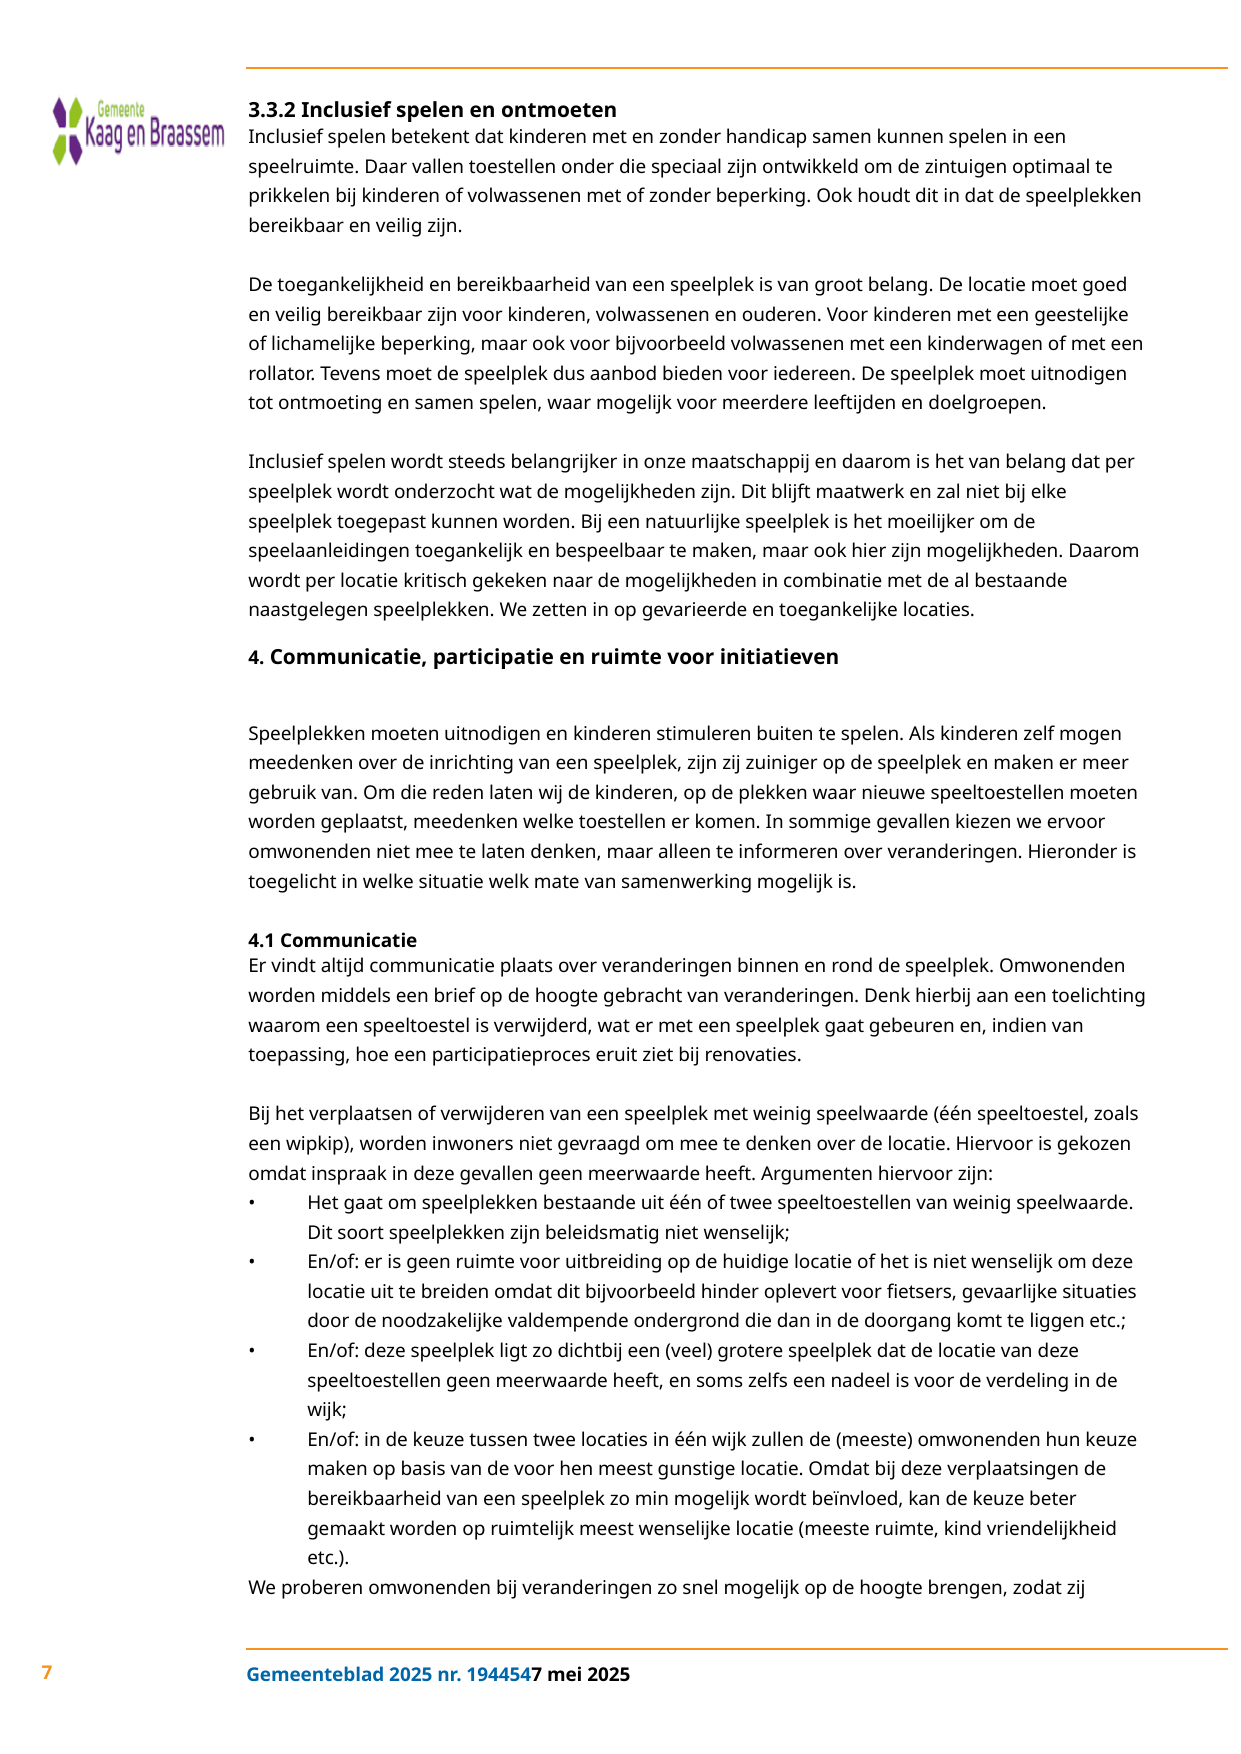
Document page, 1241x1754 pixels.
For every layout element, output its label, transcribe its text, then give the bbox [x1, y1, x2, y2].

list En/of: in de keuze tussen twee locaties in één wijk zullen de (meeste) omwonenden hun keuze maken op basis van de voor hen meest gunstige locatie. Omdat bij deze verplaatsingen de bereikbaarheid van een speelplek zo min mogelijk wordt beïnvloed, kan de keuze beter gemaakt worden op ruimtelijk meest wenselijke locatie (meeste ruimte, kind vriendelijkheid etc.). [248, 1426, 1152, 1570]
list En/of: deze speelplek ligt zo dichtbij een (veel) grotere speelplek dat de locatie van deze speeltoestellen geen meerwaarde heeft, en soms zelfs een nadeel is voor de verdeling in de wijk; [248, 1337, 1152, 1422]
text De toegankelijkheid en bereikbaarheid van een speelplek is van groot belang. De locatie moet goed en veilig bereikbaar zijn voor kinderen, volwassenen en ouderen. Voor kinderen met een geestelijke of lichamelijke beperking, maar ook voor bijvoorbeeld volwassenen met een kinderwagen of met een rollator. Tevens moet de speelplek dus aanbod bieden voor iedereen. De speelplek moet uitnodigen tot ontmoeting en samen spelen, waar mogelijk voor meerdere leeftijden en doelgroepen. [248, 271, 1152, 415]
text Er vindt altijd communicatie plaats over veranderingen binnen en rond de speelplek. Omwonenden worden middels een brief op de hoogte gebracht van veranderingen. Denk hierbij aan een toelichting waarom een speeltoestel is verwijderd, wat er met een speelplek gaat gebeuren en, indien van toepassing, hoe een participatieproces eruit ziet bij renovaties. [248, 953, 1152, 1067]
list En/of: er is geen ruimte voor uitbreiding op de huidige locatie of het is niet wenselijk om deze locatie uit te breiden omdat dit bijvoorbeeld hinder oplevert voor fietsers, gevaarlijke situaties door de noodzakelijke valdempende ondergrond die dan in de doorgang komt te liggen etc.; [248, 1248, 1152, 1333]
text Inclusief spelen wordt steeds belangrijker in onze maatschappij en daarom is het van belang dat per speelplek wordt onderzocht wat de mogelijkheden zijn. Dit blijft maatwerk en zal niet bij elke speelplek toegepast kunnen worden. Bij een natuurlijke speelplek is het moeilijker om de speelaanleidingen toegankelijk en bespeelbaar te maken, maar ook hier zijn mogelijkheden. Daarom wordt per locatie kritisch gekeken naar de mogelijkheden in combinatie met de al bestaande naastgelegen speelplekken. We zetten in op gevarieerde en toegankelijke locaties. [248, 449, 1152, 622]
text Speelplekken moeten uitnodigen en kinderen stimuleren buiten te spelen. Als kinderen zelf mogen meedenken over de inrichting van een speelplek, zijn zij zuiniger op de speelplek en maken er meer gebruik van. Om die reden laten wij de kinderen, op de plekken waar nieuwe speeltoestellen moeten worden geplaatst, meedenken welke toestellen er komen. In sommige gevallen kiezen we ervoor omwonenden niet mee te laten denken, maar alleen te informeren over veranderingen. Hieronder is toegelicht in welke situatie welk mate van samenwerking mogelijk is. [248, 720, 1152, 893]
text Bij het verplaatsen of verwijderen van een speelplek met weinig speelwaarde (één speeltoestel, zoals een wipkip), worden inwoners niet gevraagd om mee te denken over de locatie. Hiervoor is gekozen omdat inspraak in deze gevallen geen meerwaarde heeft. Argumenten hiervoor zijn: [248, 1101, 1152, 1186]
picture [41, 47, 231, 172]
list Het gaat om speelplekken bestaande uit één of twee speeltoestellen van weinig speelwaarde. Dit soort speelplekken zijn beleidsmatig niet wenselijk; [248, 1189, 1152, 1245]
text We proberen omwonenden bij veranderingen zo snel mogelijk op de hoogte brengen, zodat zij [248, 1574, 1152, 1600]
text 4.1 Communicatie [248, 927, 1152, 953]
text 3.3.2 Inclusief spelen en ontmoeten [248, 95, 1152, 123]
text Inclusief spelen betekent dat kinderen met en zonder handicap samen kunnen spelen in een speelruimte. Daar vallen toestellen onder die speciaal zijn ontwikkeld om de zintuigen optimaal te prikkelen bij kinderen of volwassenen met of zonder beperking. Ook houdt dit in dat de speelplekken bereikbaar en veilig zijn. [248, 123, 1152, 238]
text 4. Communicatie, participatie en ruimte voor initiatieven [248, 642, 1152, 671]
